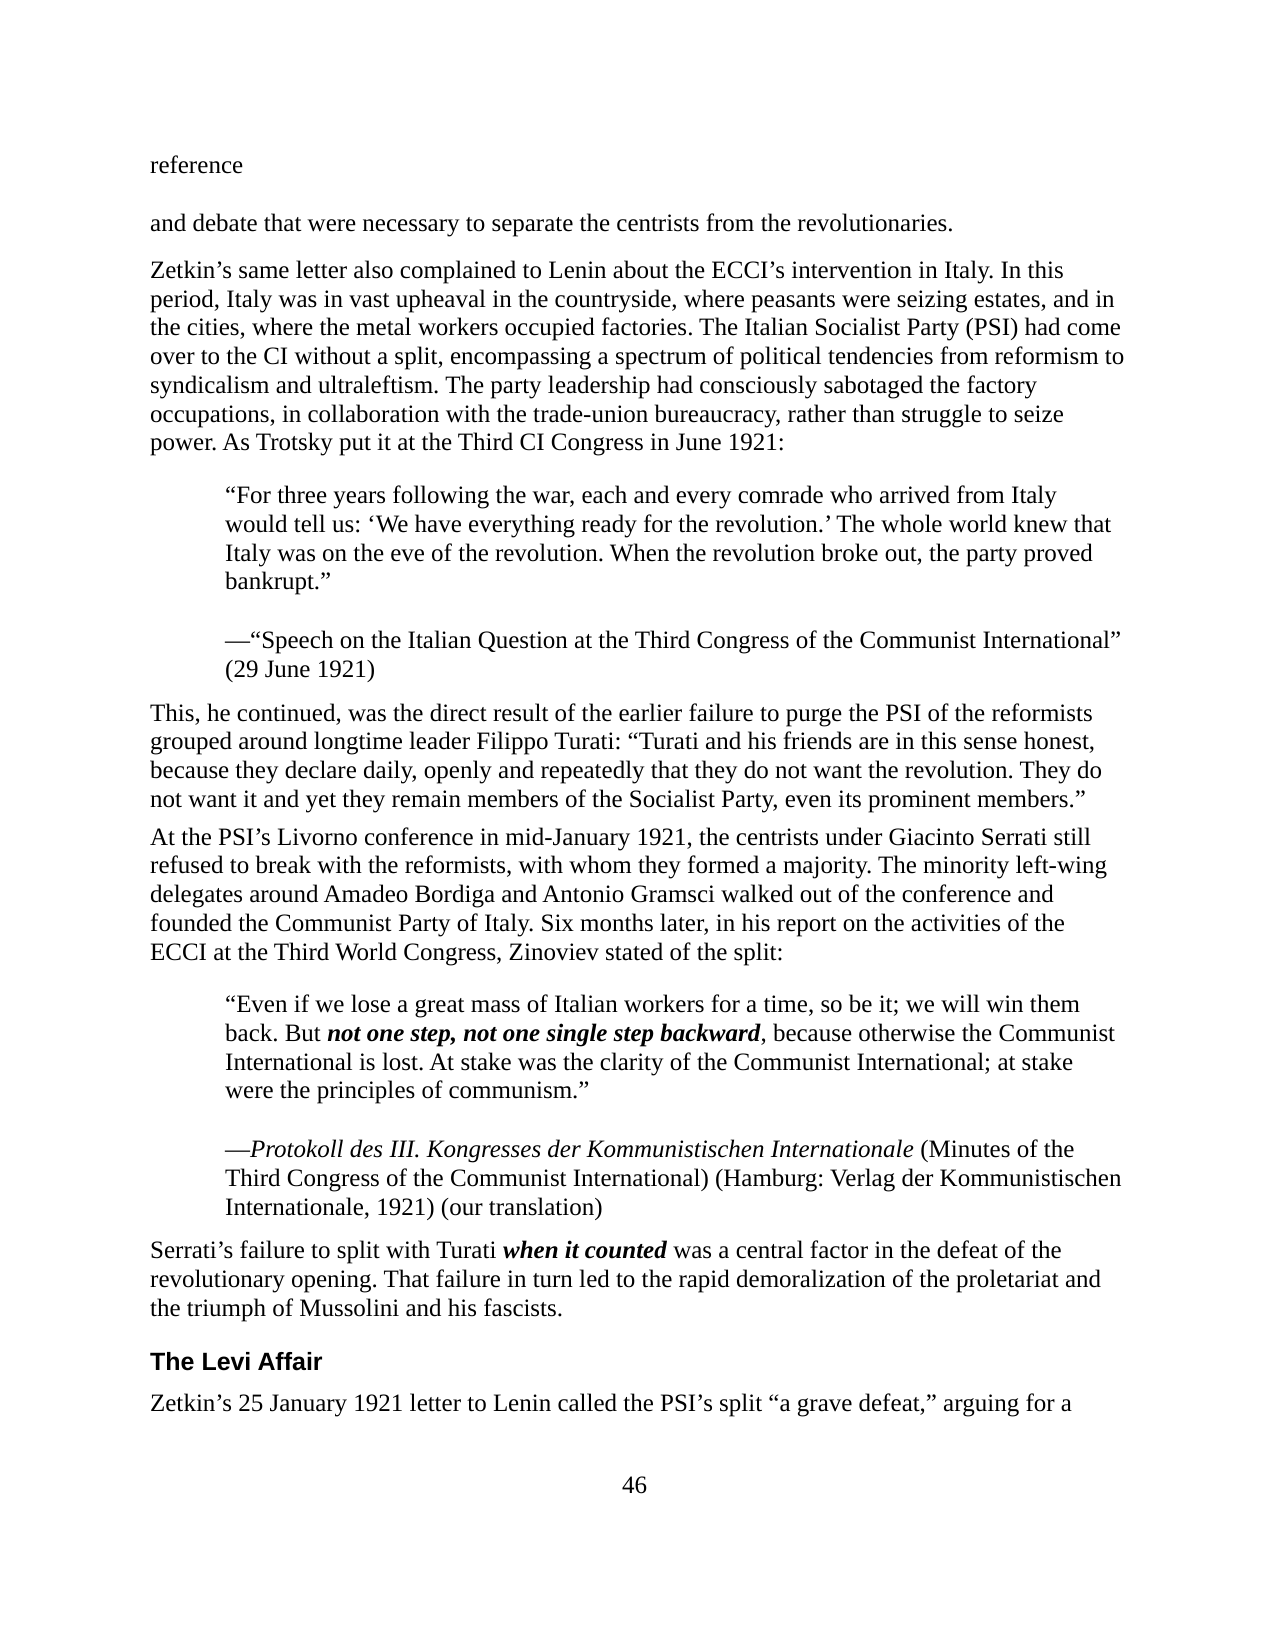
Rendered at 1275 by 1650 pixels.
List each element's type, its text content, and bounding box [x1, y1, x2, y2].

text “For three years following the war, each and every comrade who arrived from Italy would tell us: ‘We have everything ready for the revolution.’ The whole world knew that Italy was on the eve of the revolution. When the revolution broke out, the party proved bankrupt.” [225, 480, 1125, 595]
text and debate that were necessary to separate the centrists from the revolutionaries. [150, 208, 1125, 237]
text At the PSI’s Livorno conference in mid-January 1921, the centrists under Giacinto Serrati still refused to break with the reformists, with whom they formed a majority. The minority left-wing delegates around Amadeo Bordiga and Antonio Gramsci walked out of the conference and founded the Communist Party of Italy. Six months later, in his report on the activities of the ECCI at the Third World Congress, Zinoviev stated of the split: [150, 822, 1125, 965]
text —“Speech on the Italian Question at the Third Congress of the Communist International” (29 June 1921) [225, 625, 1125, 683]
text This, he continued, was the direct result of the earlier failure to purge the PSI of the reformists grouped around longtime leader Filippo Turati: “Turati and his friends are in this sense honest, because they declare daily, openly and repeatedly that they do not want the revolution. They do not want it and yet they remain members of the Socialist Party, even its prominent members.” [150, 698, 1125, 813]
text —Protokoll des III. Kongresses der Kommunistischen Internationale (Minutes of the Third Congress of the Communist International) (Hamburg: Verlag der Kommunistischen Internationale, 1921) (our translation) [225, 1134, 1125, 1221]
text “Even if we lose a great mass of Italian workers for a time, so be it; we will win them back. But not one step, not one single step backward, because otherwise the Communist International is lost. At stake was the clarity of the Communist International; at stake were the principles of communism.” [225, 989, 1125, 1104]
text Serrati’s failure to split with Turati when it counted was a central factor in the defeat of the revolutionary opening. That failure in turn led to the rapid demoralization of the proletariat and the triumph of Mussolini and his fascists. [150, 1236, 1125, 1322]
text Zetkin’s 25 January 1921 letter to Lenin called the PSI’s split “a grave defeat,” arguing for a [150, 1388, 1125, 1417]
subtitle The Levi Affair [150, 1347, 1125, 1376]
text Zetkin’s same letter also complained to Lenin about the ECCI’s intervention in Italy. In this period, Italy was in vast upheaval in the countryside, where peasants were seizing estates, and in the cities, where the metal workers occupied factories. The Italian Socialist Party (PSI) had come over to the CI without a split, encompassing a spectrum of political tendencies from reformism to syndicalism and ultraleftism. The party leadership had consciously sabotaged the factory occupations, in collaboration with the trade-union bureaucracy, rather than struggle to seize power. As Trotsky put it at the Third CI Congress in June 1921: [150, 255, 1125, 456]
